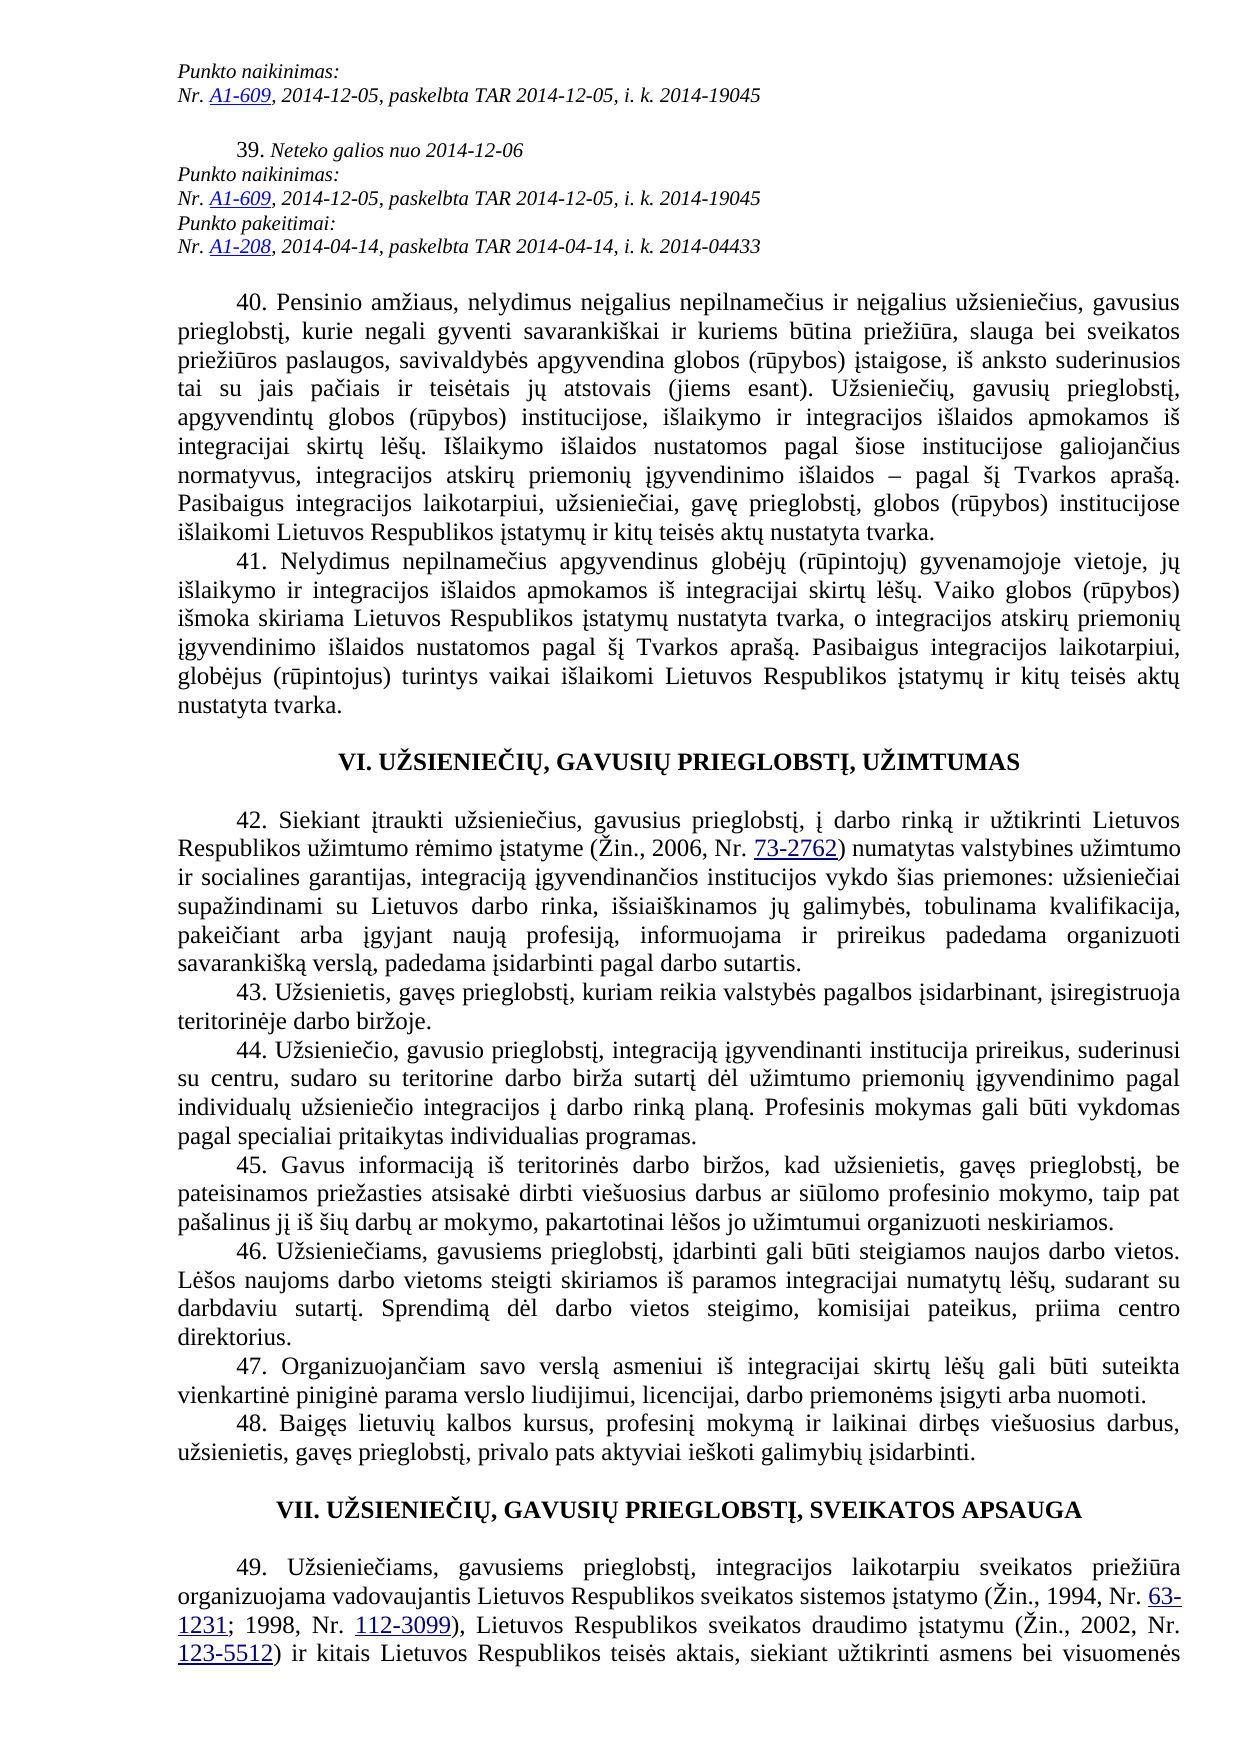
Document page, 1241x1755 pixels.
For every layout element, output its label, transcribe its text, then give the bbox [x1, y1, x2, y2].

text Nr. A1-208, 2014-04-14, paskelbta TAR 2014-04-14, i. k. 2014-04433 [177, 234, 1181, 258]
text Nr. A1-609, 2014-12-05, paskelbta TAR 2014-12-05, i. k. 2014-19045 [177, 83, 1181, 107]
text 39. Neteko galios nuo 2014-12-06 [177, 136, 1181, 162]
text Punkto naikinimas: [177, 59, 1181, 83]
text 43. Užsienietis, gavęs prieglobstį, kuriam reikia valstybės pagalbos įsidarbinant, įsiregistruoja teritorinėje darbo biržoje. [177, 977, 1181, 1035]
text Nr. A1-609, 2014-12-05, paskelbta TAR 2014-12-05, i. k. 2014-19045 [177, 186, 1181, 210]
text 46. Užsieniečiams, gavusiems prieglobstį, įdarbinti gali būti steigiamos naujos darbo vietos. Lėšos naujoms darbo vietoms steigti skiriamos iš paramos integracijai numatytų lėšų, sudarant su darbdaviu sutartį. Sprendimą dėl darbo vietos steigimo, komisijai pateikus, priima centro direktorius. [177, 1236, 1181, 1351]
text 41. Nelydimus nepilnamečius apgyvendinus globėjų (rūpintojų) gyvenamojoje vietoje, jų išlaikymo ir integracijos išlaidos apmokamos iš integracijai skirtų lėšų. Vaiko globos (rūpybos) išmoka skiriama Lietuvos Respublikos įstatymų nustatyta tvarka, o integracijos atskirų priemonių įgyvendinimo išlaidos nustatomos pagal šį Tvarkos aprašą. Pasibaigus integracijos laikotarpiui, globėjus (rūpintojus) turintys vaikai išlaikomi Lietuvos Respublikos įstatymų ir kitų teisės aktų nustatyta tvarka. [177, 546, 1181, 718]
text VI. UŽSIENIEČIŲ, GAVUSIŲ PRIEGLOBSTĮ, UŽIMTUMAS [177, 747, 1181, 776]
text 48. Baigęs lietuvių kalbos kursus, profesinį mokymą ir laikinai dirbęs viešuosius darbus, užsienietis, gavęs prieglobstį, privalo pats aktyviai ieškoti galimybių įsidarbinti. [177, 1408, 1181, 1466]
text 47. Organizuojančiam savo verslą asmeniui iš integracijai skirtų lėšų gali būti suteikta vienkartinė piniginė parama verslo liudijimui, licencijai, darbo priemonėms įsigyti arba nuomoti. [177, 1351, 1181, 1408]
text VII. UŽSIENIEČIŲ, GAVUSIŲ PRIEGLOBSTĮ, SVEIKATOS APSAUGA [177, 1495, 1181, 1523]
text Punkto naikinimas: [177, 162, 1181, 186]
text 49. Užsieniečiams, gavusiems prieglobstį, integracijos laikotarpiu sveikatos priežiūra organizuojama vadovaujantis Lietuvos Respublikos sveikatos sistemos įstatymo (Žin., 1994, Nr. 63-1231; 1998, Nr. 112-3099), Lietuvos Respublikos sveikatos draudimo įstatymu (Žin., 2002, Nr. 123-5512) ir kitais Lietuvos Respublikos teisės aktais, siekiant užtikrinti asmens bei visuomenės [177, 1552, 1181, 1667]
text 45. Gavus informaciją iš teritorinės darbo biržos, kad užsienietis, gavęs prieglobstį, be pateisinamos priežasties atsisakė dirbti viešuosius darbus ar siūlomo profesinio mokymo, taip pat pašalinus jį iš šių darbų ar mokymo, pakartotinai lėšos jo užimtumui organizuoti neskiriamos. [177, 1150, 1181, 1236]
text 42. Siekiant įtraukti užsieniečius, gavusius prieglobstį, į darbo rinką ir užtikrinti Lietuvos Respublikos užimtumo rėmimo įstatyme (Žin., 2006, Nr. 73-2762) numatytas valstybines užimtumo ir socialines garantijas, integraciją įgyvendinančios institucijos vykdo šias priemones: užsieniečiai supažindinami su Lietuvos darbo rinka, išsiaiškinamos jų galimybės, tobulinama kvalifikacija, pakeičiant arba įgyjant naują profesiją, informuojama ir prireikus padedama organizuoti savarankišką verslą, padedama įsidarbinti pagal darbo sutartis. [177, 805, 1181, 977]
text 40. Pensinio amžiaus, nelydimus neįgalius nepilnamečius ir neįgalius užsieniečius, gavusius prieglobstį, kurie negali gyventi savarankiškai ir kuriems būtina priežiūra, slauga bei sveikatos priežiūros paslaugos, savivaldybės apgyvendina globos (rūpybos) įstaigose, iš anksto suderinusios tai su jais pačiais ir teisėtais jų atstovais (jiems esant). Užsieniečių, gavusių prieglobstį, apgyvendintų globos (rūpybos) institucijose, išlaikymo ir integracijos išlaidos apmokamos iš integracijai skirtų lėšų. Išlaikymo išlaidos nustatomos pagal šiose institucijose galiojančius normatyvus, integracijos atskirų priemonių įgyvendinimo išlaidos – pagal šį Tvarkos aprašą. Pasibaigus integracijos laikotarpiui, užsieniečiai, gavę prieglobstį, globos (rūpybos) institucijose išlaikomi Lietuvos Respublikos įstatymų ir kitų teisės aktų nustatyta tvarka. [177, 287, 1181, 546]
text 44. Užsieniečio, gavusio prieglobstį, integraciją įgyvendinanti institucija prireikus, suderinusi su centru, sudaro su teritorine darbo birža sutartį dėl užimtumo priemonių įgyvendinimo pagal individualų užsieniečio integracijos į darbo rinką planą. Profesinis mokymas gali būti vykdomas pagal specialiai pritaikytas individualias programas. [177, 1035, 1181, 1150]
text Punkto pakeitimai: [177, 210, 1181, 234]
